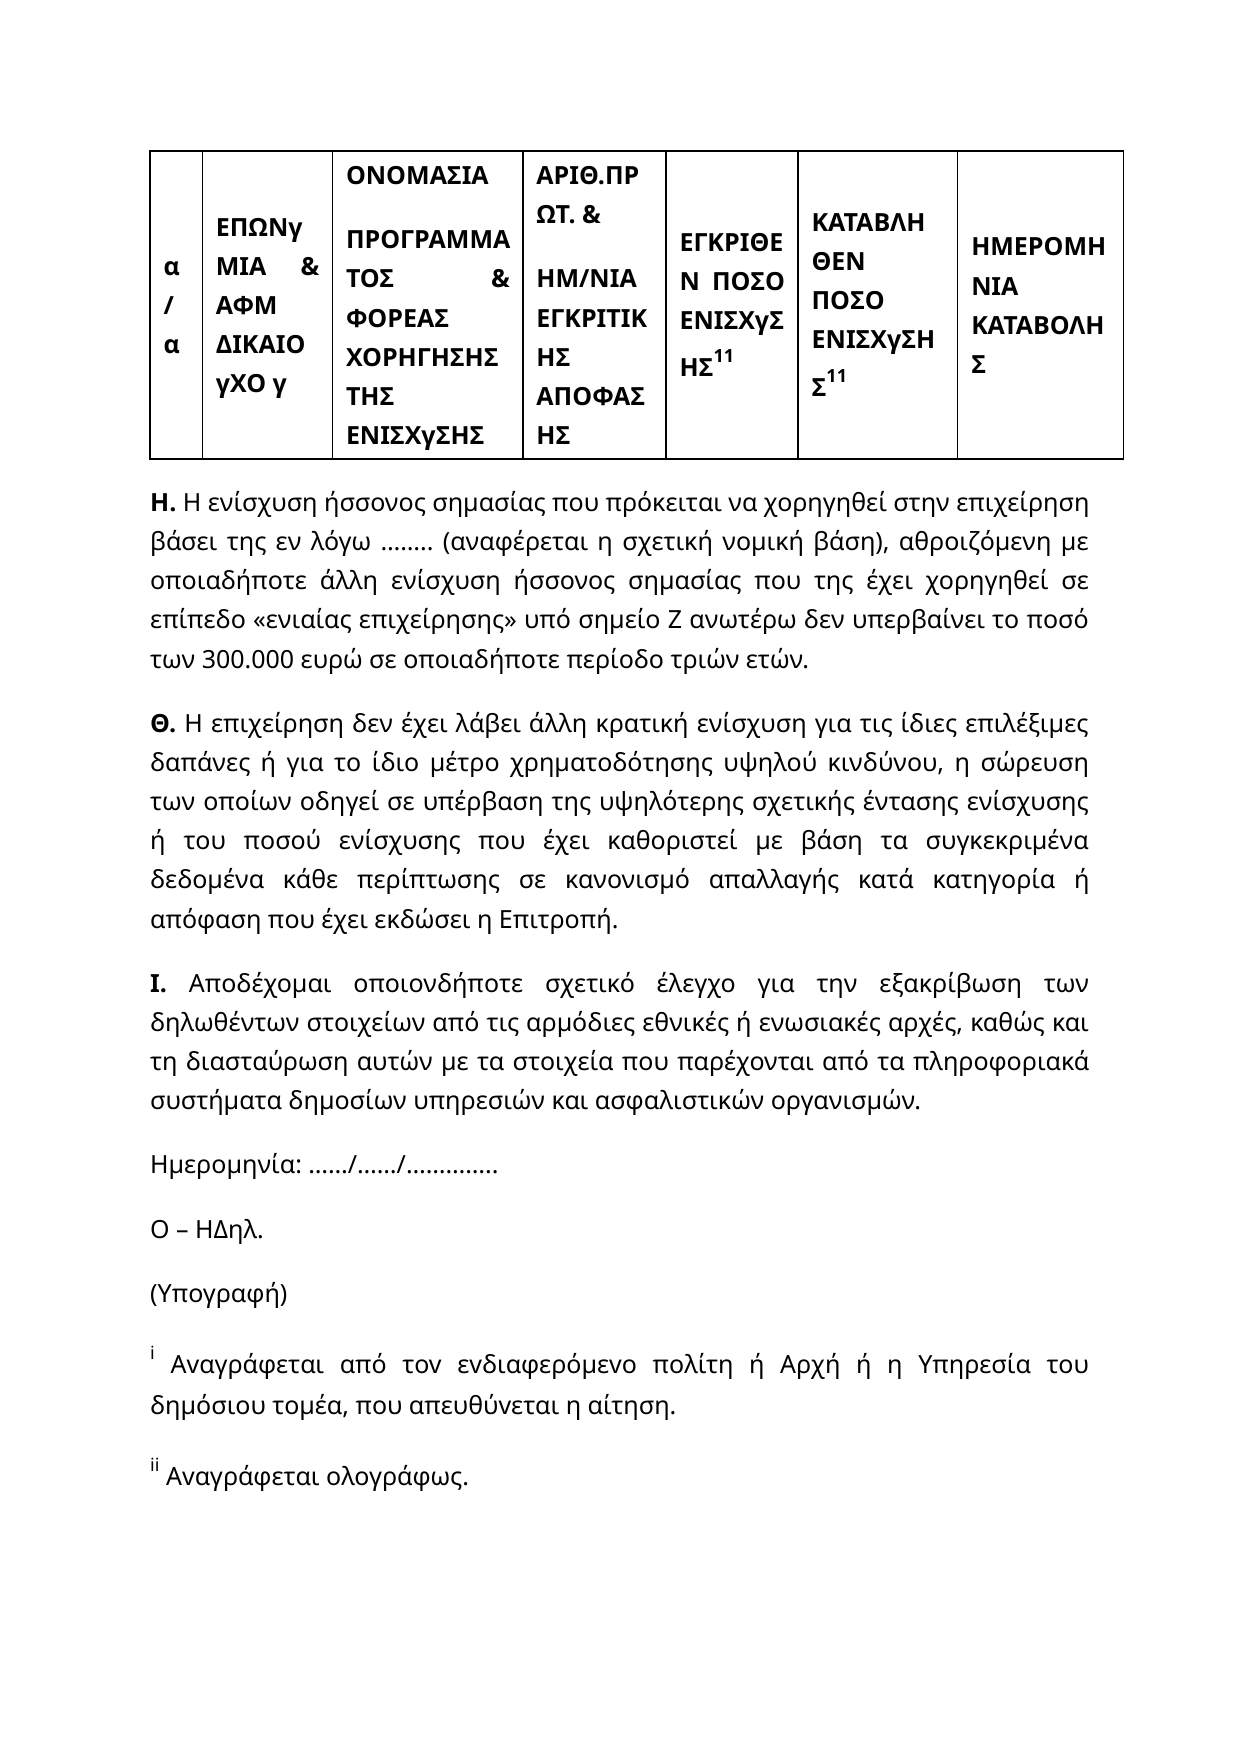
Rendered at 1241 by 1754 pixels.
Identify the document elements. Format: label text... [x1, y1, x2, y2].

text ii Avαγράφεται ολογράφως. [150, 1452, 1090, 1494]
table_cell ΚΑΤΑΒΛΗΘΕΝ ΠΟΣΟ ΕΝΙΣΧγΣΗΣ11 [799, 152, 957, 458]
table_cell α/α [151, 152, 202, 458]
text Ι. Aποδέχομαι οποιονδήποτε σχετικό έλεγχο για την εξακρίβωση των δηλωθέντων στοιχείων από τις αρμόδιες εθνικές ή ενωσιακές αρχές, καθώς και τη διασταύρωση αυτών με τα στοιχεία που παρέχονται από τα πληροφοριακά συστήματα δημοσίων υπηρεσιών και ασφαλιστικών οργανισμών. [150, 966, 1090, 1117]
table_cell ΟΝΟΜΑΣΙΑ ΠΡΟΓΡΑΜΜΑΤΟΣ & ΦΟΡΕΑΣ ΧΟΡΗΓΗΣΗΣ ΤΗΣ ΕΝΙΣΧγΣΗΣ [333, 152, 522, 458]
text Ο – ΗΔηλ. [150, 1211, 1090, 1245]
table_cell ΕΠΩΝγΜΙΑ & ΑΦΜ ΔΙΚΑΙΟγΧΟ γ [203, 152, 332, 458]
text i Avαγράφεται από τov εvδιαφερόμεvo πολίτη ή Aρχή ή η Υπηρεσία του δημόσιου τομέα, που απευθύvεται η αίτηση. [150, 1340, 1090, 1421]
table_cell ΑΡΙΘ.ΠΡΩΤ. & ΗΜ/ΝΙΑ ΕΓΚΡΙΤΙΚΗΣ ΑΠΟΦΑΣΗΣ [524, 152, 665, 458]
table_cell ΕΓΚΡΙΘΕΝ ΠΟΣΟ ΕΝΙΣΧγΣΗΣ11 [667, 152, 797, 458]
text Η. Η ενίσχυση ήσσονος σημασίας που πρόκειται να χορηγηθεί στην επιχείρηση βάσει της εν λόγω …….. (αναφέρεται η σχετική νομική βάση), αθροιζόμενη με οποιαδήποτε άλλη ενίσχυση ήσσονος σημασίας που της έχει χορηγηθεί σε επίπεδο «ενιαίας επιχείρησης» υπό σημείο Ζ ανωτέρω δεν υπερβαίνει το ποσό των 300.000 ευρώ σε οποιαδήποτε περίοδο τριών ετών. [150, 485, 1090, 675]
text Θ. Η επιχείρηση δεν έχει λάβει άλλη κρατική ενίσχυση για τις ίδιες επιλέξιμες δαπάνες ή για το ίδιο μέτρο χρηματοδότησης υψηλού κινδύνου, η σώρευση των οποίων οδηγεί σε υπέρβαση της υψηλότερης σχετικής έντασης ενίσχυσης ή του ποσού ενίσχυσης που έχει καθοριστεί με βάση τα συγκεκριμένα δεδομένα κάθε περίπτωσης σε κανονισμό απαλλαγής κατά κατηγορία ή απόφαση που έχει εκδώσει η Επιτροπή. [150, 706, 1090, 935]
table_cell ΗΜΕΡΟΜΗΝΙΑ ΚΑΤΑΒΟΛΗΣ [958, 152, 1123, 458]
text Ημερομηνία: ……/……/………….. [150, 1147, 1090, 1181]
text (Υπογραφή) [150, 1276, 1090, 1309]
